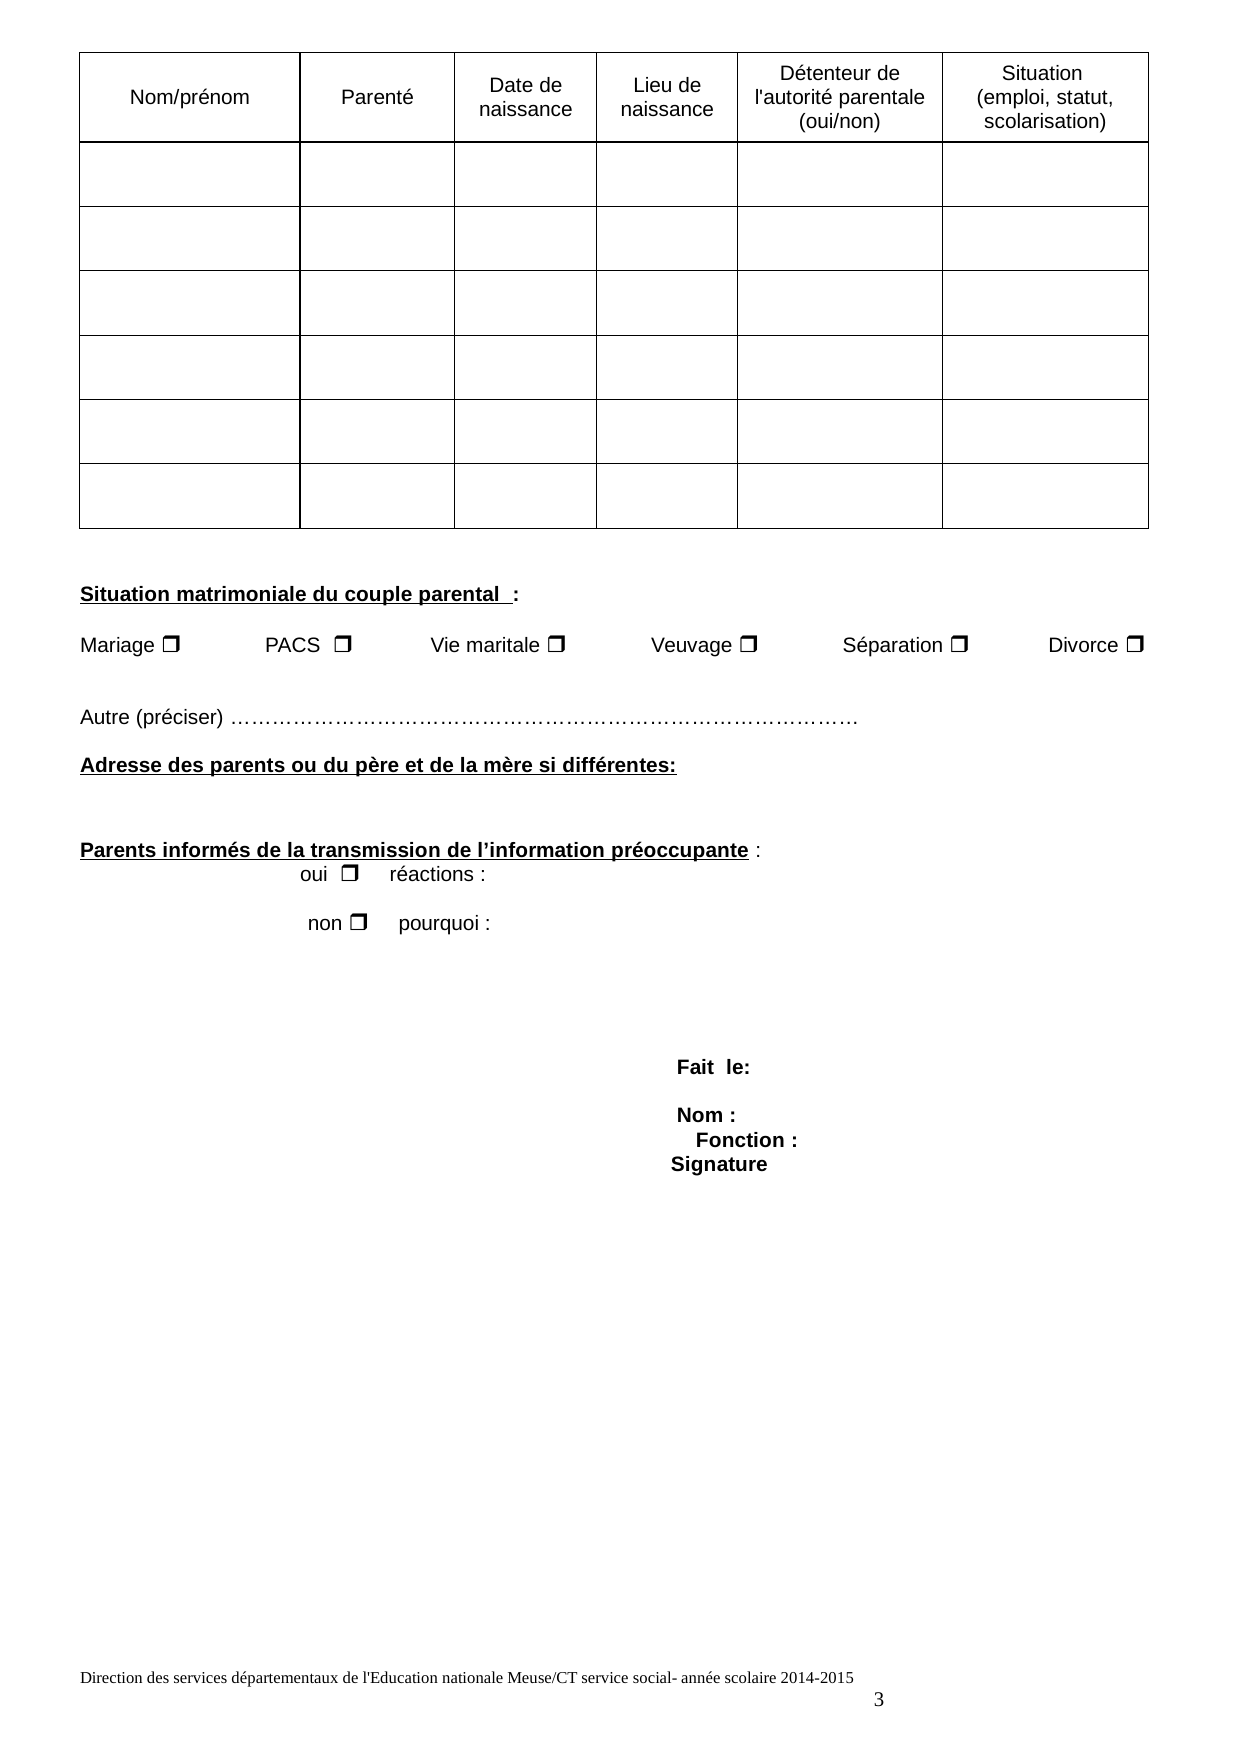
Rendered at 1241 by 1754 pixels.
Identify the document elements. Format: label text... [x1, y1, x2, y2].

table_cell [455, 336, 596, 399]
table_cell [80, 143, 299, 206]
table_cell [738, 143, 942, 206]
table_cell [597, 336, 737, 399]
table_cell [301, 271, 454, 334]
text Mariage  PACS  Vie maritale  Veuvage  Séparation  Divorce  [80, 630, 1148, 657]
text Nom : [80, 1103, 1148, 1127]
table_cell [597, 400, 737, 463]
table_cell [301, 336, 454, 399]
table_cell [597, 207, 737, 270]
text non  pourquoi : [80, 911, 1148, 935]
table_cell [301, 207, 454, 270]
text Situation matrimoniale du couple parental : [80, 582, 1148, 606]
table_cell [80, 271, 299, 334]
table_header Détenteur de l'autorité parentale (oui/non) [738, 53, 942, 141]
table_cell [943, 207, 1148, 270]
text Fonction : [80, 1127, 1148, 1152]
table_cell [301, 400, 454, 463]
table_cell [738, 271, 942, 334]
text Parents informés de la transmission de l’information préoccupante : [80, 838, 1148, 862]
table_cell [738, 400, 942, 463]
text Fait le: [80, 1055, 1148, 1079]
table_header Situation (emploi, statut, scolarisation) [943, 53, 1148, 141]
table_cell [943, 271, 1148, 334]
table_cell [80, 464, 299, 528]
table_cell [301, 464, 454, 528]
table_header Lieu de naissance [597, 53, 737, 141]
table_cell [455, 400, 596, 463]
table_cell [738, 336, 942, 399]
table_cell [455, 464, 596, 528]
table_cell [597, 464, 737, 528]
table_cell [455, 143, 596, 206]
table_cell [943, 143, 1148, 206]
text Autre (préciser) ……………………………………………………………………………… [80, 705, 1148, 729]
table_header Nom/prénom [80, 53, 299, 141]
table_header Date de naissance [455, 53, 596, 141]
table_cell [738, 464, 942, 528]
table_cell [597, 143, 737, 206]
table_header Parenté [301, 53, 454, 141]
table_cell [597, 271, 737, 334]
table_cell [80, 207, 299, 270]
table_cell [943, 464, 1148, 528]
table_cell [80, 400, 299, 463]
table_cell [943, 336, 1148, 399]
text Signature [80, 1152, 1148, 1176]
table_cell [738, 207, 942, 270]
table_cell [455, 207, 596, 270]
table_cell [301, 143, 454, 206]
table_cell [455, 271, 596, 334]
table_cell [943, 400, 1148, 463]
text Adresse des parents ou du père et de la mère si différentes: [80, 753, 1148, 777]
table_cell [80, 336, 299, 399]
text oui  réactions : [80, 862, 1148, 886]
